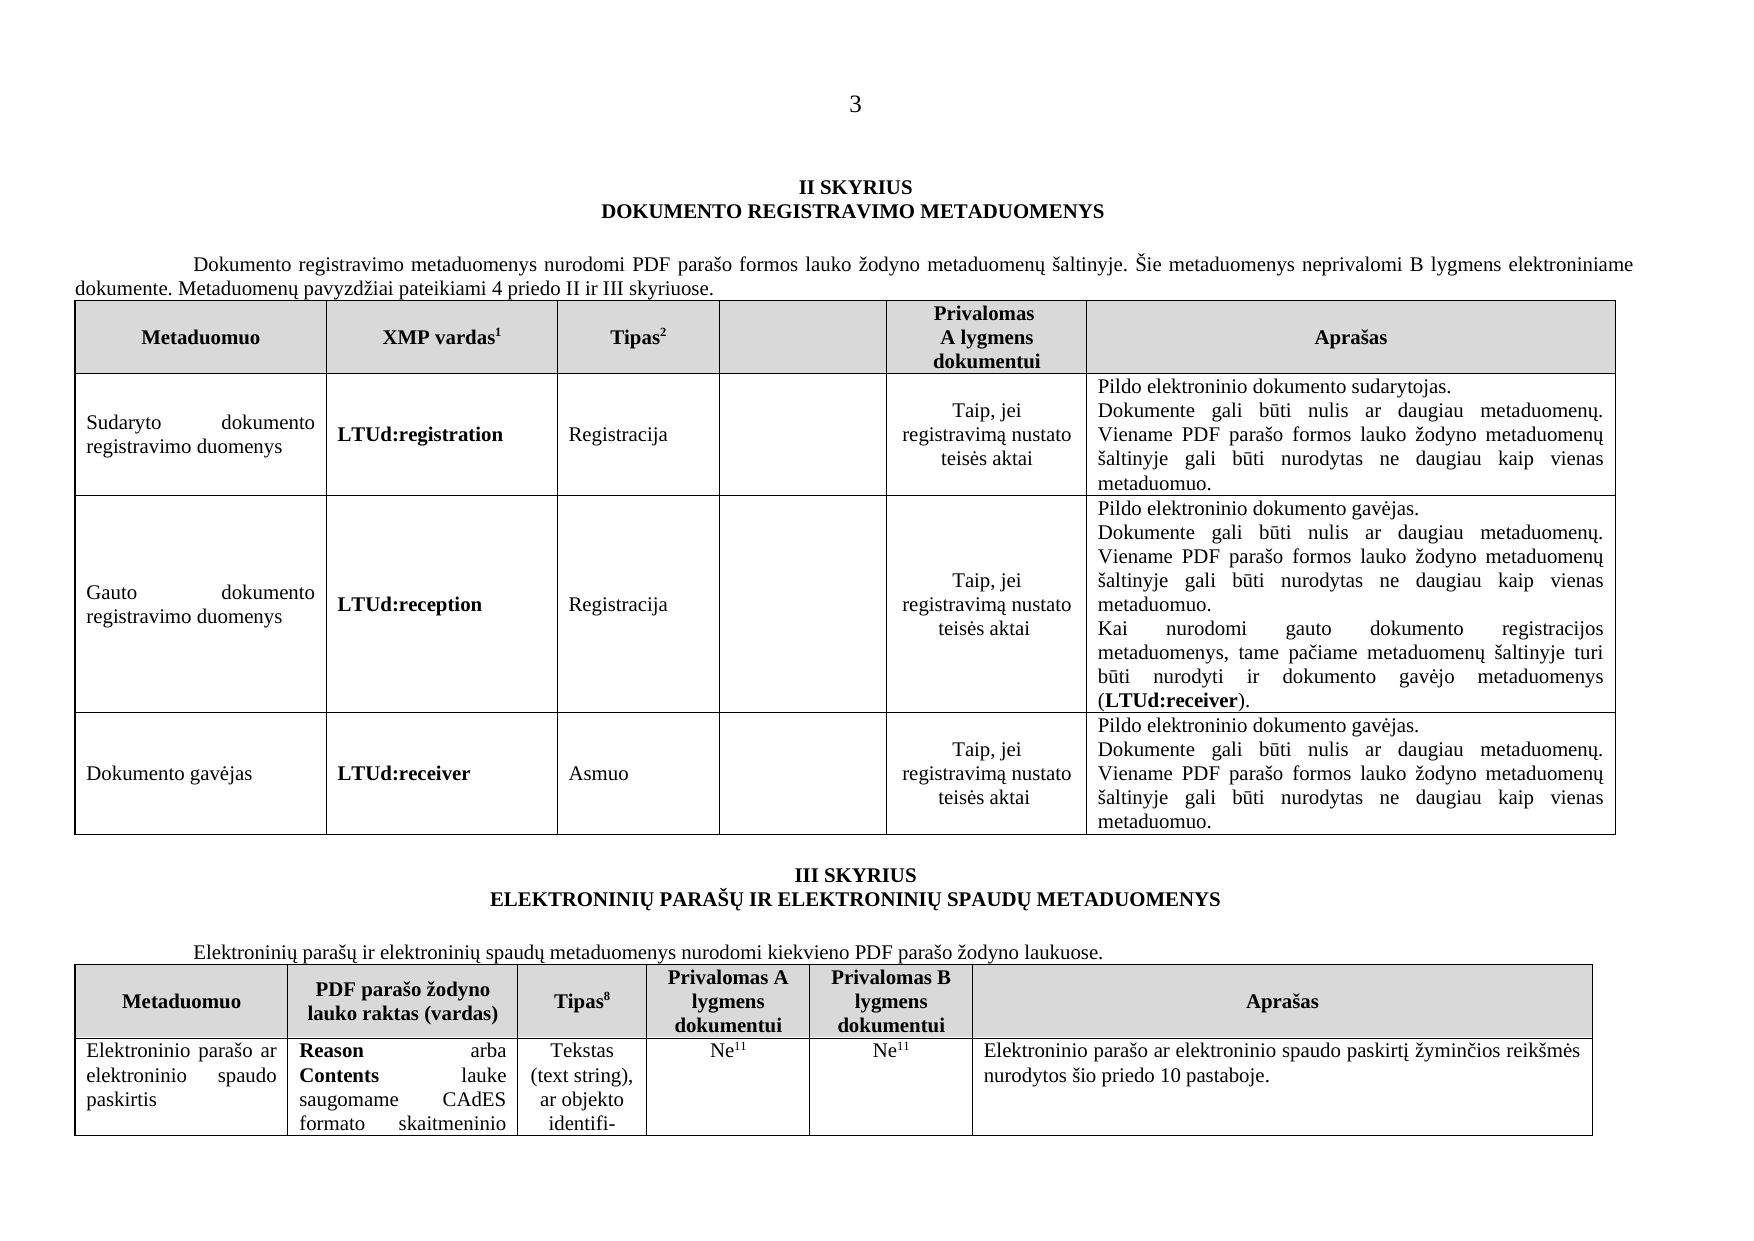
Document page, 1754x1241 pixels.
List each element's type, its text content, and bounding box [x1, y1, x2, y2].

table_header Metaduomuo [76, 965, 287, 1037]
text Elektroninių parašų ir elektroninių spaudų metaduomenys nurodomi kiekvieno PDF parašo žodyno laukuose. [75, 940, 1636, 964]
text ii SKYRIUS [75, 175, 1636, 199]
table_header Tipas8 [518, 965, 646, 1037]
text dokumento registravimo metaduomenys [75, 199, 1636, 252]
table_header Metaduomuo [76, 301, 326, 373]
table_cell Ne11 [810, 1039, 972, 1135]
text Elektroninių parašų IR ELEKTRONINIŲ SPAUDŲ metaduomenys [75, 887, 1636, 940]
text Dokumento registravimo metaduomenys nurodomi PDF parašo formos lauko žodyno metaduomenų šaltinyje. Šie metaduomenys neprivalomi B lygmens elektroniniame dokumente. Metaduomenų pavyzdžiai pateikiami 4 priedo II ir III skyriuose. [75, 252, 1636, 300]
table_cell [720, 713, 886, 833]
table_header Privalomas A lygmens dokumentui [887, 301, 1086, 373]
table_cell Ne11 [647, 1039, 809, 1135]
text iii SKYRIUS [75, 863, 1636, 887]
table_header PDF parašo žodyno lauko raktas (vardas) [288, 965, 517, 1037]
table_header XMP vardas1 [327, 301, 557, 373]
table_cell Pildo elektroninio dokumento gavėjas. Dokumente gali būti nulis ar daugiau metaduomenų. Viename PDF parašo formos lauko žodyno metaduomenų šaltinyje gali būti nurodytas ne daugiau kaip vienas metaduomuo. Kai nurodomi gauto dokumento registracijos metaduomenys, tame pačiame metaduomenų šaltinyje turi būti nurodyti ir dokumento gavėjo metaduomenys (LTUd:receiver). [1087, 496, 1615, 712]
table_cell Registracija [558, 496, 719, 712]
table_cell Pildo elektroninio dokumento gavėjas. Dokumente gali būti nulis ar daugiau metaduomenų. Viename PDF parašo formos lauko žodyno metaduomenų šaltinyje gali būti nurodytas ne daugiau kaip vienas metaduomuo. [1087, 713, 1615, 833]
table_cell Registracija [558, 374, 719, 494]
table_cell Dokumento gavėjas [76, 713, 326, 833]
table_header Aprašas [973, 965, 1592, 1037]
table_header Aprašas [1087, 301, 1615, 373]
table_cell Pildo elektroninio dokumento sudarytojas. Dokumente gali būti nulis ar daugiau metaduomenų. Viename PDF parašo formos lauko žodyno metaduomenų šaltinyje gali būti nurodytas ne daugiau kaip vienas metaduomuo. [1087, 374, 1615, 494]
table_cell Elektroninio parašo ar elektroninio spaudo paskirtis [76, 1039, 287, 1135]
table_cell Elektroninio parašo ar elektroninio spaudo paskirtį žyminčios reikšmės nurodytos šio priedo 10 pastaboje. [973, 1039, 1592, 1135]
table_cell Tekstas (text string), ar objekto identifi- [518, 1039, 646, 1135]
table_cell Asmuo [558, 713, 719, 833]
table_header Privalomas B lygmens dokumentui [810, 965, 972, 1037]
table_cell [720, 496, 886, 712]
table_cell [720, 374, 886, 494]
table_header [720, 301, 886, 373]
table_cell LTUd:reception [327, 496, 557, 712]
table_cell LTUd:receiver [327, 713, 557, 833]
table_header Tipas2 [558, 301, 719, 373]
table_cell Taip, jei registravimą nustato teisės aktai [887, 496, 1086, 712]
table_cell Taip, jei registravimą nustato teisės aktai [887, 713, 1086, 833]
table_cell Reason arba Contents lauke saugomame CAdES formato skaitmeninio [288, 1039, 517, 1135]
table_cell Taip, jei registravimą nustato teisės aktai [887, 374, 1086, 494]
table_cell Gauto dokumento registravimo duomenys [76, 496, 326, 712]
table_header Privalomas A lygmens dokumentui [647, 965, 809, 1037]
table_cell LTUd:registration [327, 374, 557, 494]
table_cell Sudaryto dokumento registravimo duomenys [76, 374, 326, 494]
